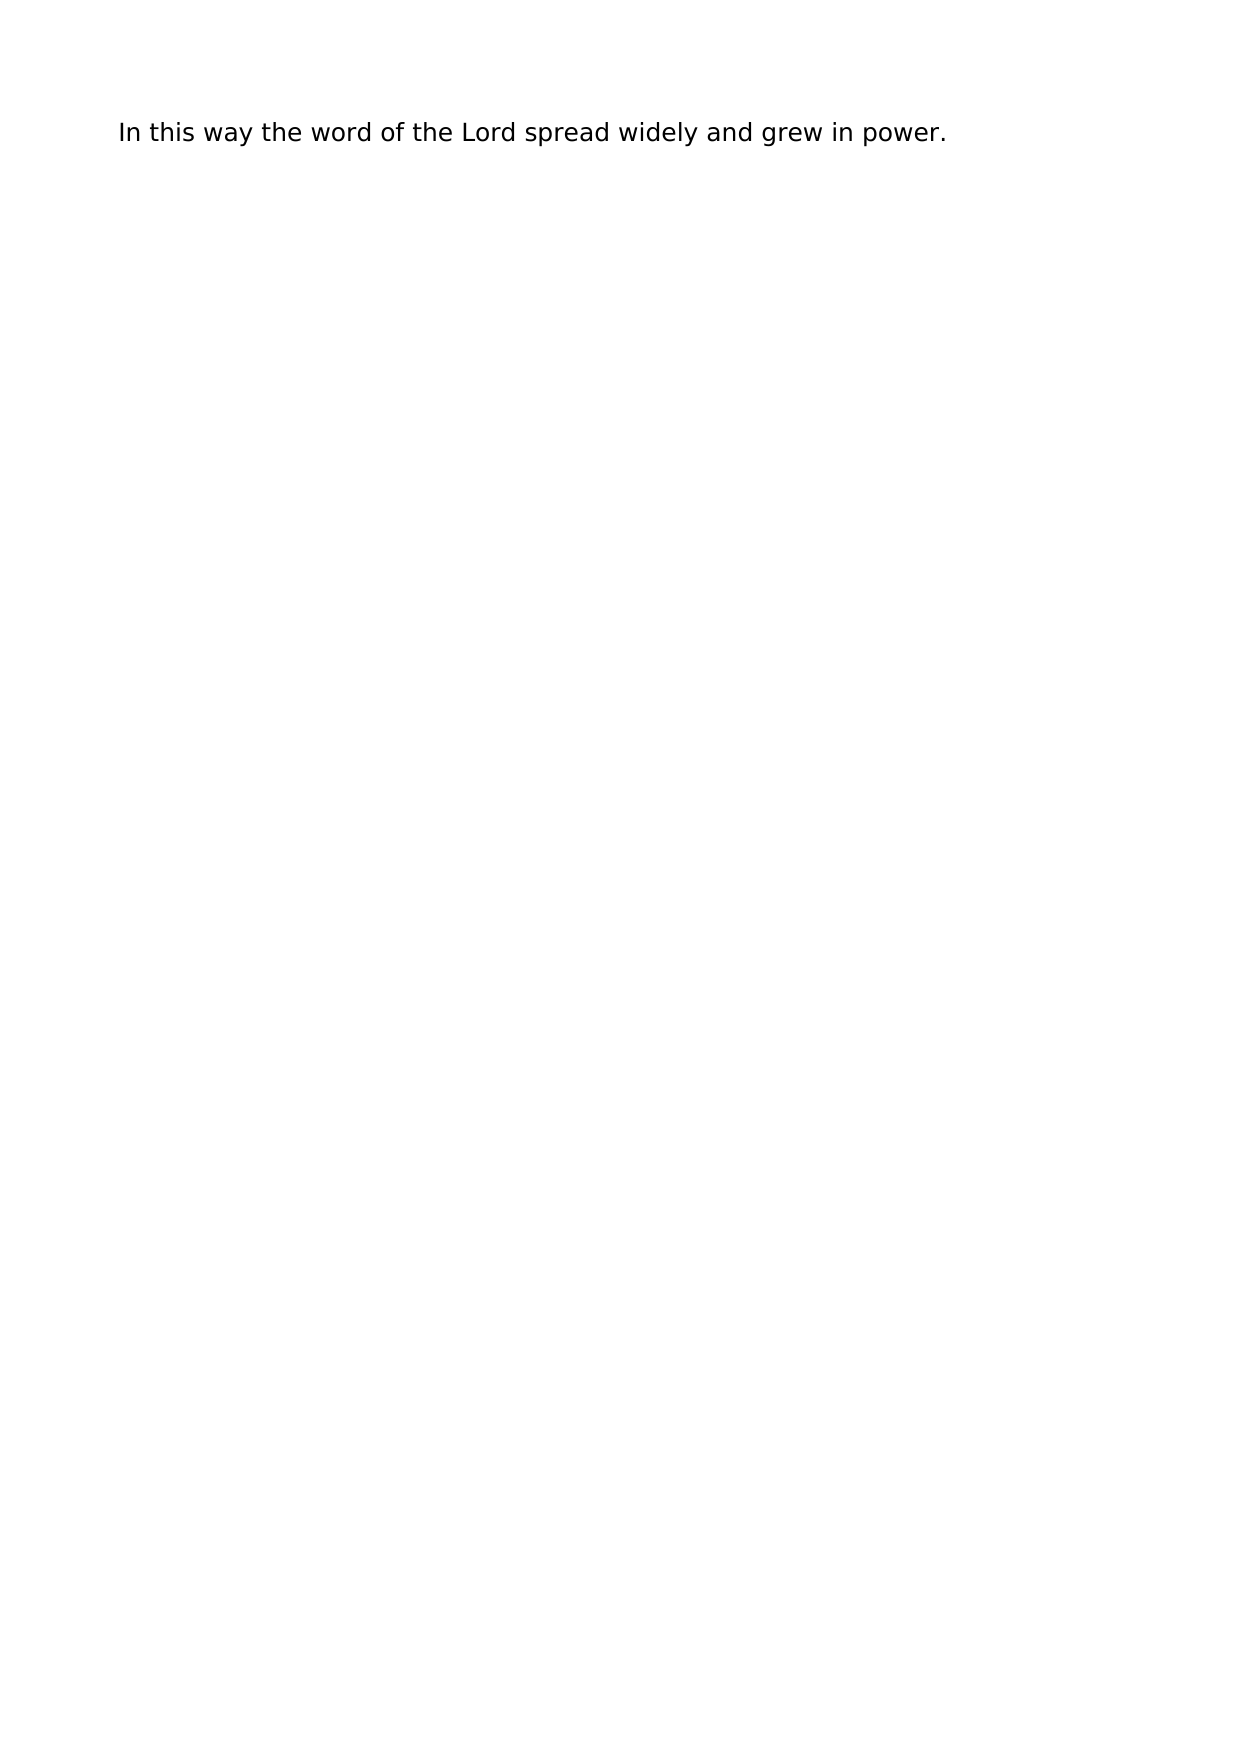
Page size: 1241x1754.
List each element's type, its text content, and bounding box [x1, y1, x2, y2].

text In this way the word of the Lord spread widely and grew in power. [118, 118, 1122, 147]
